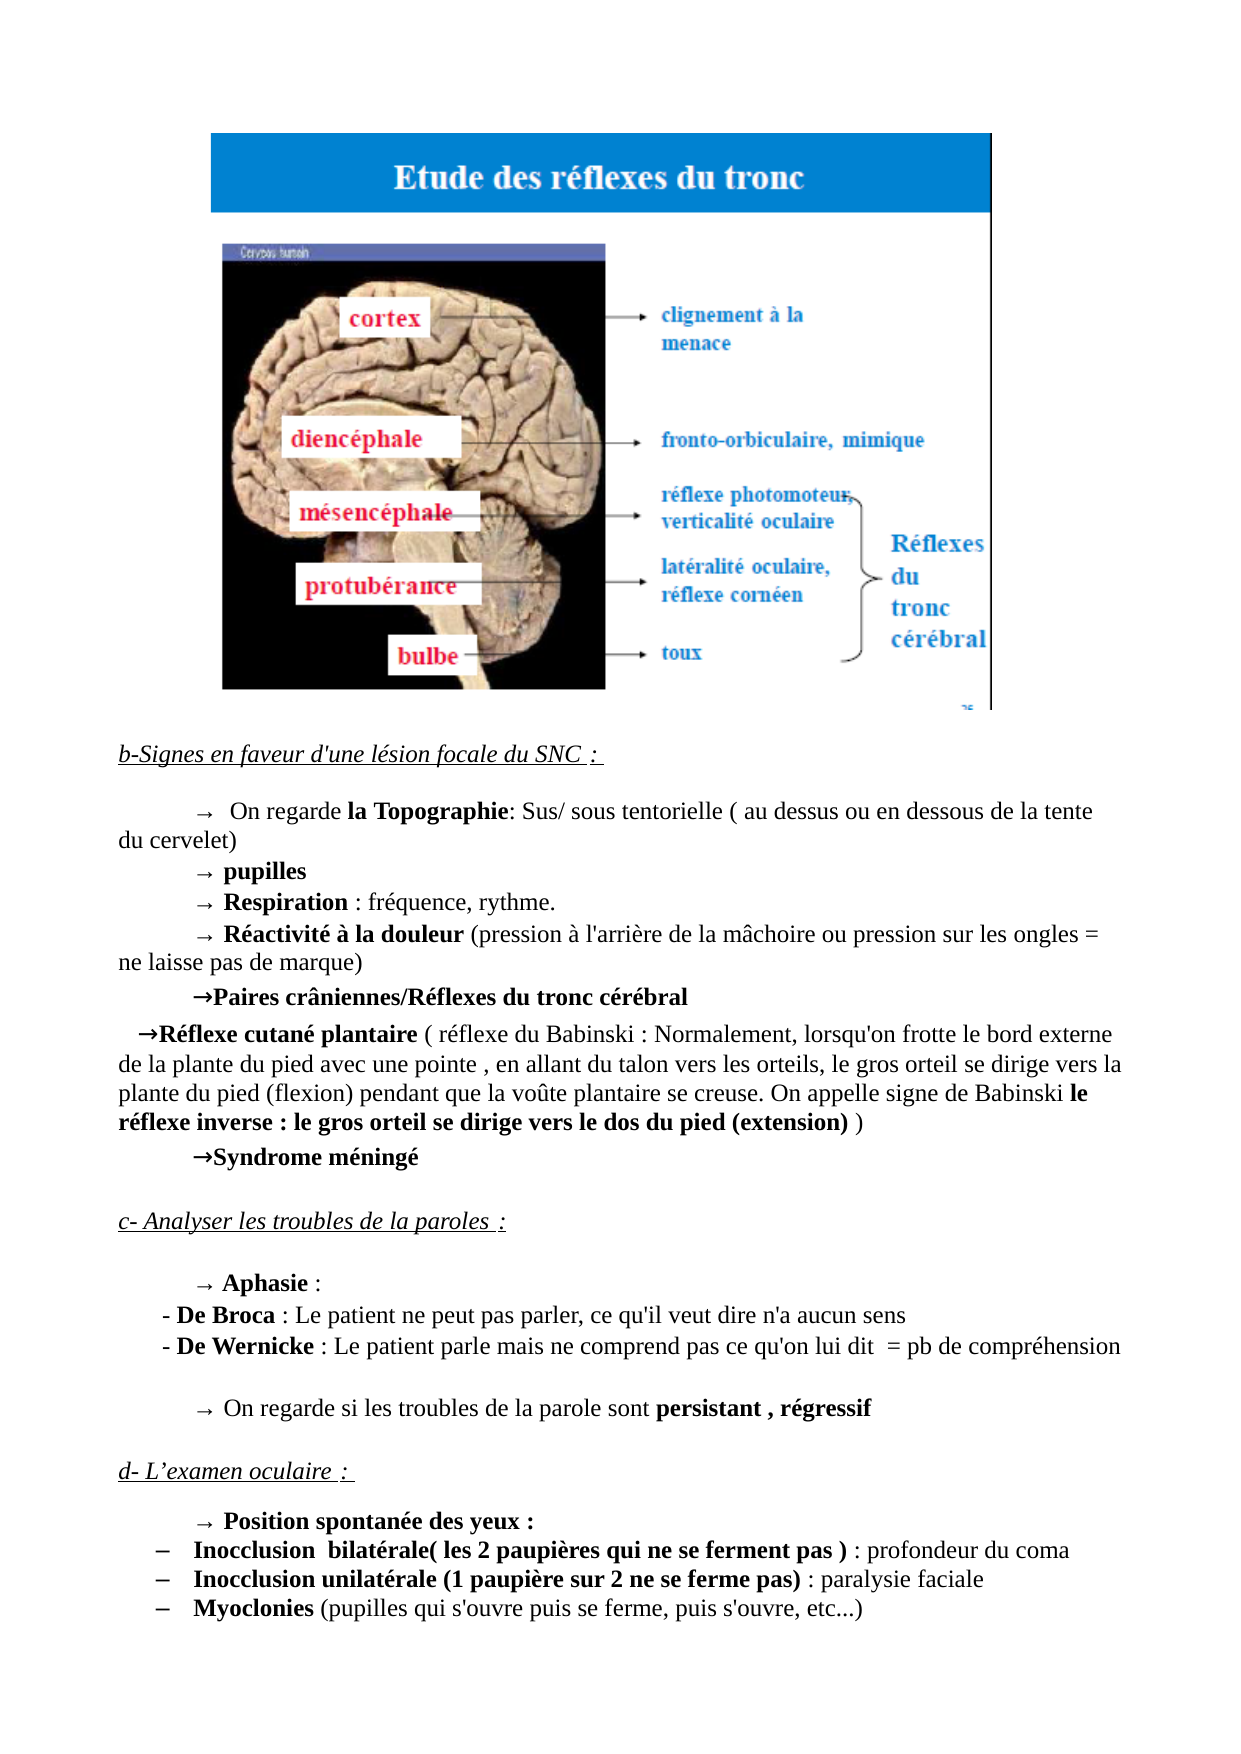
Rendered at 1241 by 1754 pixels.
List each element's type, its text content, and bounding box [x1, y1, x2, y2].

text → On regarde si les troubles de la parole sont persistant , régressif [118, 1393, 1122, 1422]
text c- Analyser les troubles de la paroles : [118, 1206, 1122, 1235]
text → Réactivité à la douleur (pression à l'arrière de la mâchoire ou pression sur les ongles = ne laisse pas de marque) [118, 919, 1122, 976]
text d- L’examen oculaire : [118, 1456, 1122, 1485]
text →Syndrome méningé [118, 1138, 1122, 1172]
text b-Signes en faveur d'une lésion focale du SNC : [118, 739, 1122, 767]
text → Position spontanée des yeux : [118, 1506, 1122, 1535]
text →Paires crâniennes/Réflexes du tronc cérébral [118, 979, 1122, 1013]
text →Réflexe cutané plantaire ( réflexe du Babinski : Normalement, lorsqu'on frotte le bord externe de la plante du pied avec une pointe , en allant du talon vers les orteils, le gros orteil se dirige vers la plante du pied (flexion) pendant que la voûte plantaire se creuse. On appelle signe de Babinski le réflexe inverse : le gros orteil se dirige vers le dos du pied (extension) ) [118, 1015, 1122, 1136]
list Inocclusion unilatérale (1 paupière sur 2 ne se ferme pas) : paralysie faciale [156, 1564, 1122, 1593]
text → Respiration : fréquence, rythme. [118, 887, 1122, 916]
text → pupilles [118, 856, 1122, 885]
picture [210, 133, 992, 710]
text → Aphasie : [118, 1268, 1122, 1297]
text → On regarde la Topographie: Sus/ sous tentorielle ( au dessus ou en dessous de la tente du cervelet) [118, 796, 1122, 854]
list - De Broca : Le patient ne peut pas parler, ce qu'il veut dire n'a aucun sens [118, 1300, 1122, 1328]
list - De Wernicke : Le patient parle mais ne comprend pas ce qu'on lui dit = pb de compréhension [118, 1331, 1122, 1360]
list Myoclonies (pupilles qui s'ouvre puis se ferme, puis s'ouvre, etc...) [156, 1593, 1122, 1621]
list Inocclusion bilatérale( les 2 paupières qui ne se ferment pas ) : profondeur du coma [156, 1535, 1122, 1564]
